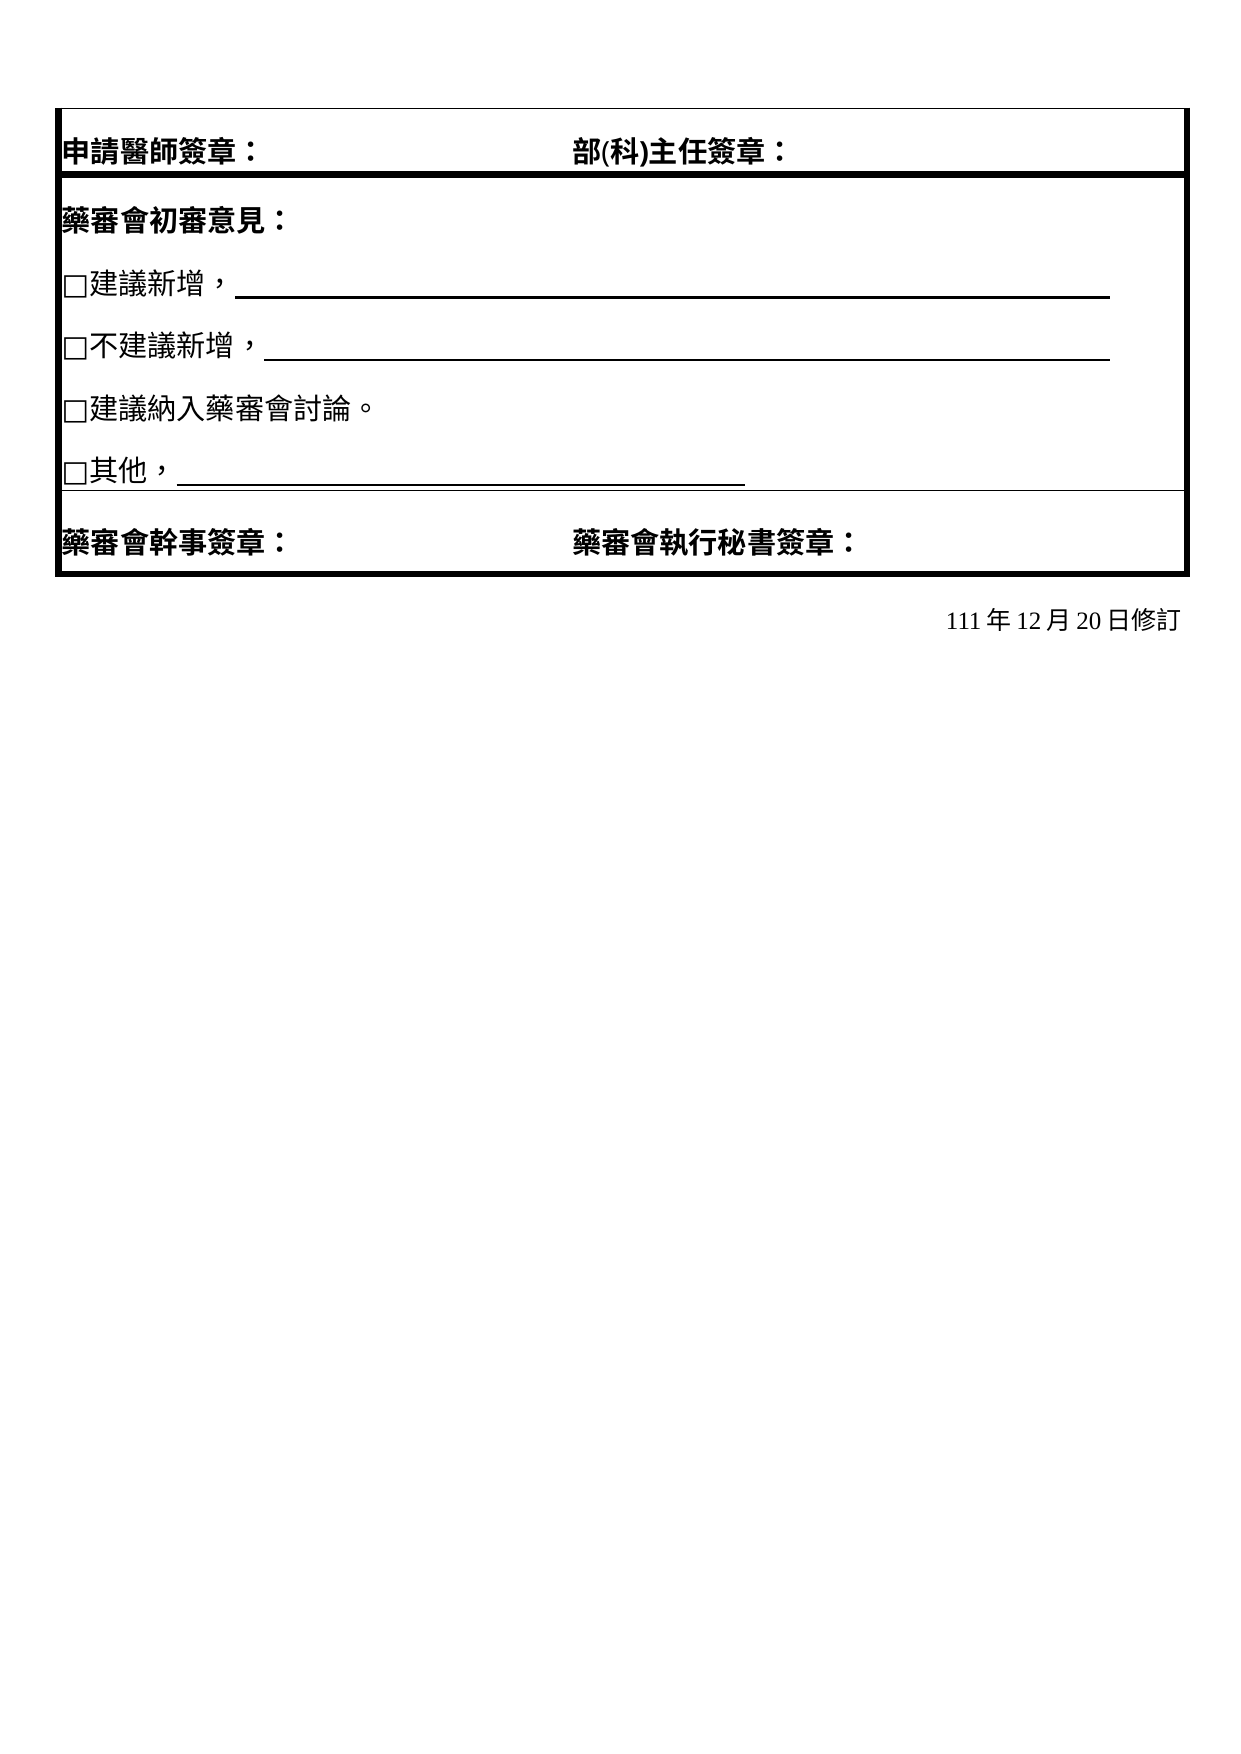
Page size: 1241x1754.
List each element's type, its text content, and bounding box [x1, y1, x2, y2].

table_cell 藥審會初審意見： □建議新增， □不建議新增， □建議納入藥審會討論。 □其他， [62, 178, 1184, 490]
table_cell 申請醫師簽章： 部(科)主任簽章： [62, 109, 1184, 171]
text 111年12月20日修訂 [59, 577, 1181, 639]
table_cell 藥審會幹事簽章： 藥審會執行秘書簽章： [62, 491, 1184, 571]
